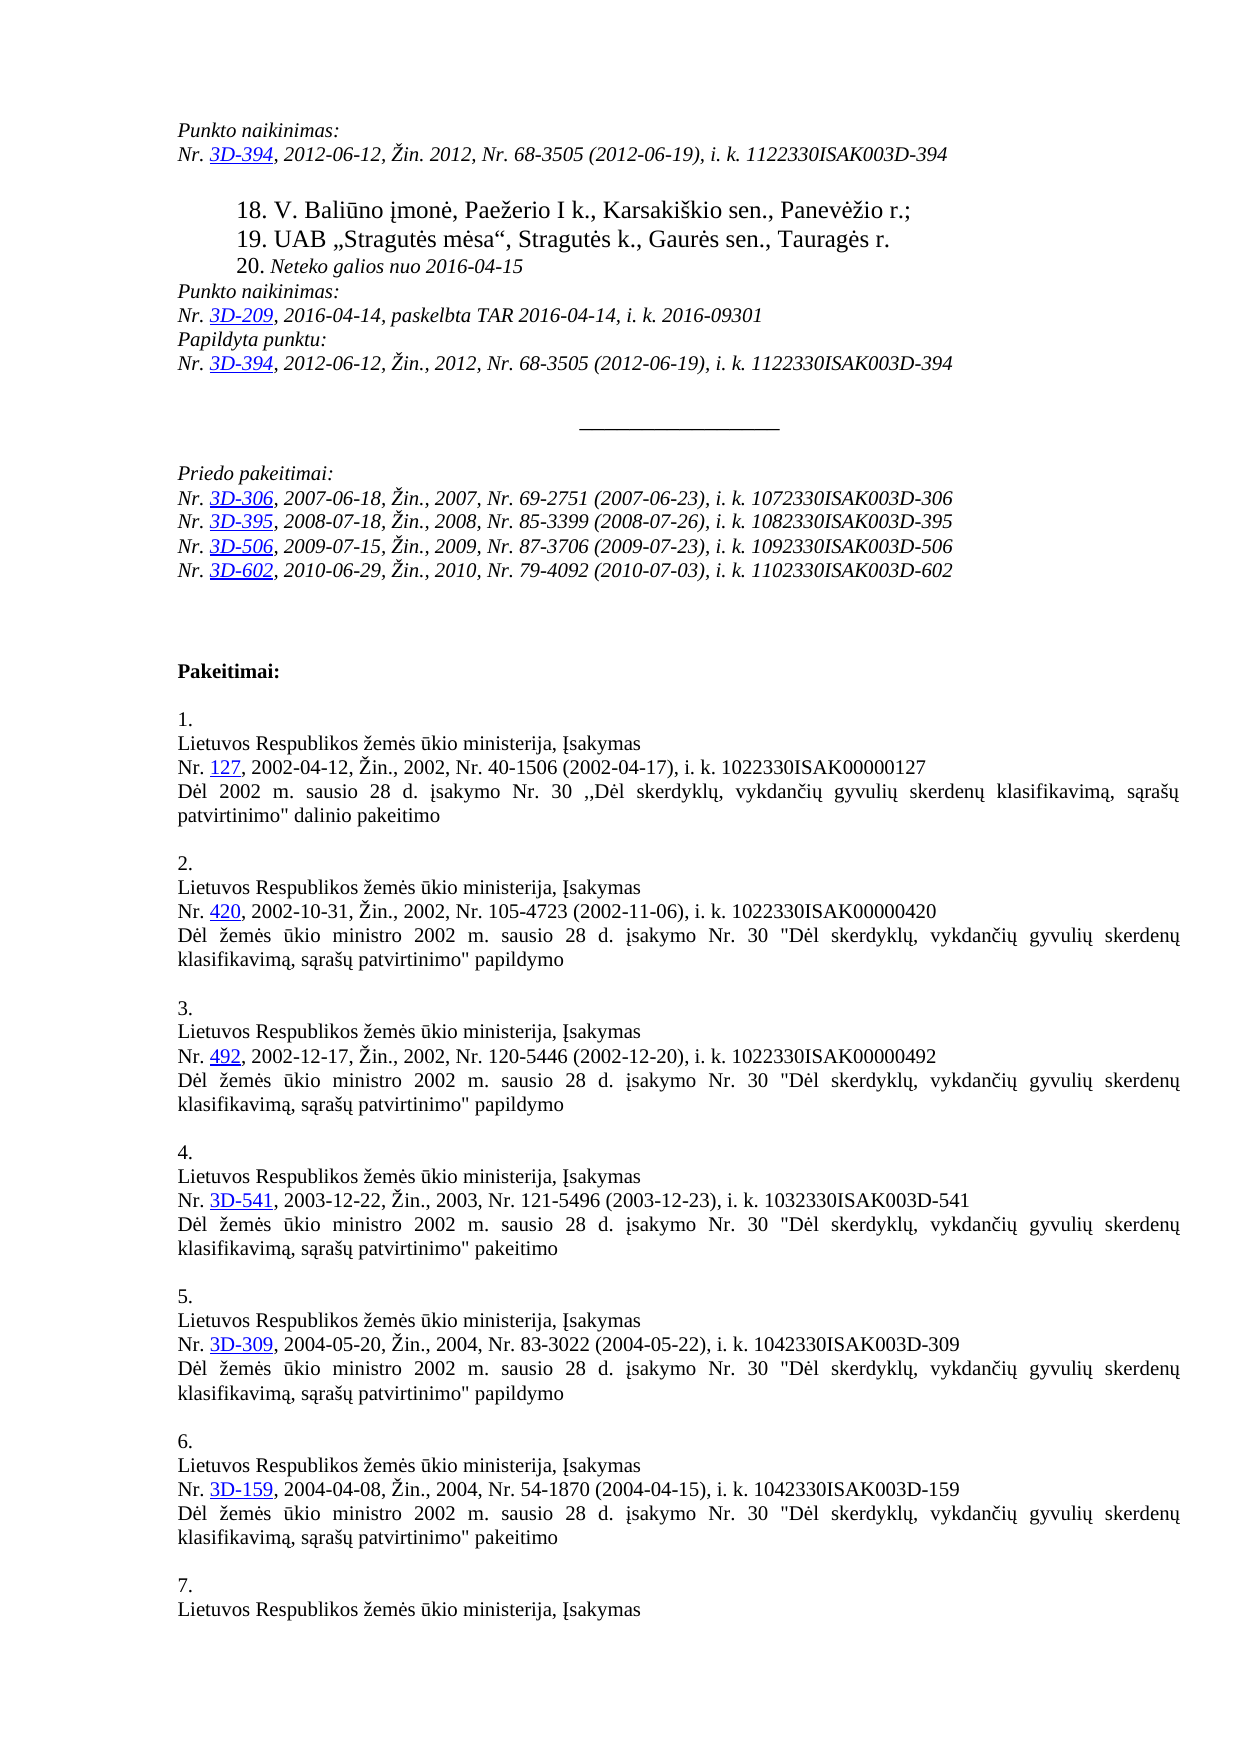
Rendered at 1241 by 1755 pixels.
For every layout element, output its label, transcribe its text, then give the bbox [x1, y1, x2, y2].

text ________________ [177, 404, 1181, 433]
text Punkto naikinimas: [177, 279, 1181, 303]
text Dėl žemės ūkio ministro 2002 m. sausio 28 d. įsakymo Nr. 30 "Dėl skerdyklų, vykdančių gyvulių skerdenų klasifikavimą, sąrašų patvirtinimo" pakeitimo [177, 1212, 1181, 1260]
text Nr. 3D-506, 2009-07-15, Žin., 2009, Nr. 87-3706 (2009-07-23), i. k. 1092330ISAK003D-506 [177, 533, 1181, 558]
text 3. [177, 995, 1181, 1019]
text Lietuvos Respublikos žemės ūkio ministerija, Įsakymas [177, 1597, 1181, 1621]
text Lietuvos Respublikos žemės ūkio ministerija, Įsakymas [177, 1308, 1181, 1332]
text 5. [177, 1284, 1181, 1308]
text Nr. 127, 2002-04-12, Žin., 2002, Nr. 40-1506 (2002-04-17), i. k. 1022330ISAK00000127 [177, 755, 1181, 779]
text Nr. 3D-309, 2004-05-20, Žin., 2004, Nr. 83-3022 (2004-05-22), i. k. 1042330ISAK003D-309 [177, 1332, 1181, 1356]
text Punkto naikinimas: [177, 118, 1181, 142]
text Papildyta punktu: [177, 327, 1181, 351]
text 1. [177, 707, 1181, 731]
text 20. Neteko galios nuo 2016-04-15 [177, 252, 1181, 279]
text Lietuvos Respublikos žemės ūkio ministerija, Įsakymas [177, 1019, 1181, 1043]
text 4. [177, 1140, 1181, 1164]
text Nr. 3D-159, 2004-04-08, Žin., 2004, Nr. 54-1870 (2004-04-15), i. k. 1042330ISAK003D-159 [177, 1477, 1181, 1501]
text 18. V. Baliūno įmonė, Paežerio I k., Karsakiškio sen., Panevėžio r.; [177, 195, 1181, 224]
text 6. [177, 1428, 1181, 1453]
text Lietuvos Respublikos žemės ūkio ministerija, Įsakymas [177, 875, 1181, 899]
text Nr. 3D-395, 2008-07-18, Žin., 2008, Nr. 85-3399 (2008-07-26), i. k. 1082330ISAK003D-395 [177, 509, 1181, 533]
text Nr. 3D-306, 2007-06-18, Žin., 2007, Nr. 69-2751 (2007-06-23), i. k. 1072330ISAK003D-306 [177, 485, 1181, 509]
text Pakeitimai: [177, 658, 1181, 683]
text Lietuvos Respublikos žemės ūkio ministerija, Įsakymas [177, 1164, 1181, 1188]
text Nr. 3D-602, 2010-06-29, Žin., 2010, Nr. 79-4092 (2010-07-03), i. k. 1102330ISAK003D-602 [177, 558, 1181, 582]
text Nr. 3D-394, 2012-06-12, Žin. 2012, Nr. 68-3505 (2012-06-19), i. k. 1122330ISAK003D-394 [177, 142, 1181, 166]
text Nr. 3D-394, 2012-06-12, Žin., 2012, Nr. 68-3505 (2012-06-19), i. k. 1122330ISAK003D-394 [177, 351, 1181, 375]
text Dėl 2002 m. sausio 28 d. įsakymo Nr. 30 ,,Dėl skerdyklų, vykdančių gyvulių skerdenų klasifikavimą, sąrašų patvirtinimo" dalinio pakeitimo [177, 779, 1181, 827]
text Nr. 492, 2002-12-17, Žin., 2002, Nr. 120-5446 (2002-12-20), i. k. 1022330ISAK00000492 [177, 1043, 1181, 1068]
text Priedo pakeitimai: [177, 461, 1181, 485]
text Nr. 3D-209, 2016-04-14, paskelbta TAR 2016-04-14, i. k. 2016-09301 [177, 303, 1181, 327]
text Lietuvos Respublikos žemės ūkio ministerija, Įsakymas [177, 731, 1181, 755]
text 7. [177, 1573, 1181, 1597]
text 19. UAB „Stragutės mėsa“, Stragutės k., Gaurės sen., Tauragės r. [177, 224, 1181, 252]
text 2. [177, 851, 1181, 875]
text Lietuvos Respublikos žemės ūkio ministerija, Įsakymas [177, 1453, 1181, 1477]
text Dėl žemės ūkio ministro 2002 m. sausio 28 d. įsakymo Nr. 30 "Dėl skerdyklų, vykdančių gyvulių skerdenų klasifikavimą, sąrašų patvirtinimo" papildymo [177, 1356, 1181, 1404]
text Dėl žemės ūkio ministro 2002 m. sausio 28 d. įsakymo Nr. 30 "Dėl skerdyklų, vykdančių gyvulių skerdenų klasifikavimą, sąrašų patvirtinimo" papildymo [177, 923, 1181, 971]
text Dėl žemės ūkio ministro 2002 m. sausio 28 d. įsakymo Nr. 30 "Dėl skerdyklų, vykdančių gyvulių skerdenų klasifikavimą, sąrašų patvirtinimo" pakeitimo [177, 1501, 1181, 1549]
text Nr. 3D-541, 2003-12-22, Žin., 2003, Nr. 121-5496 (2003-12-23), i. k. 1032330ISAK003D-541 [177, 1188, 1181, 1212]
text Nr. 420, 2002-10-31, Žin., 2002, Nr. 105-4723 (2002-11-06), i. k. 1022330ISAK00000420 [177, 899, 1181, 923]
text Dėl žemės ūkio ministro 2002 m. sausio 28 d. įsakymo Nr. 30 "Dėl skerdyklų, vykdančių gyvulių skerdenų klasifikavimą, sąrašų patvirtinimo" papildymo [177, 1068, 1181, 1116]
